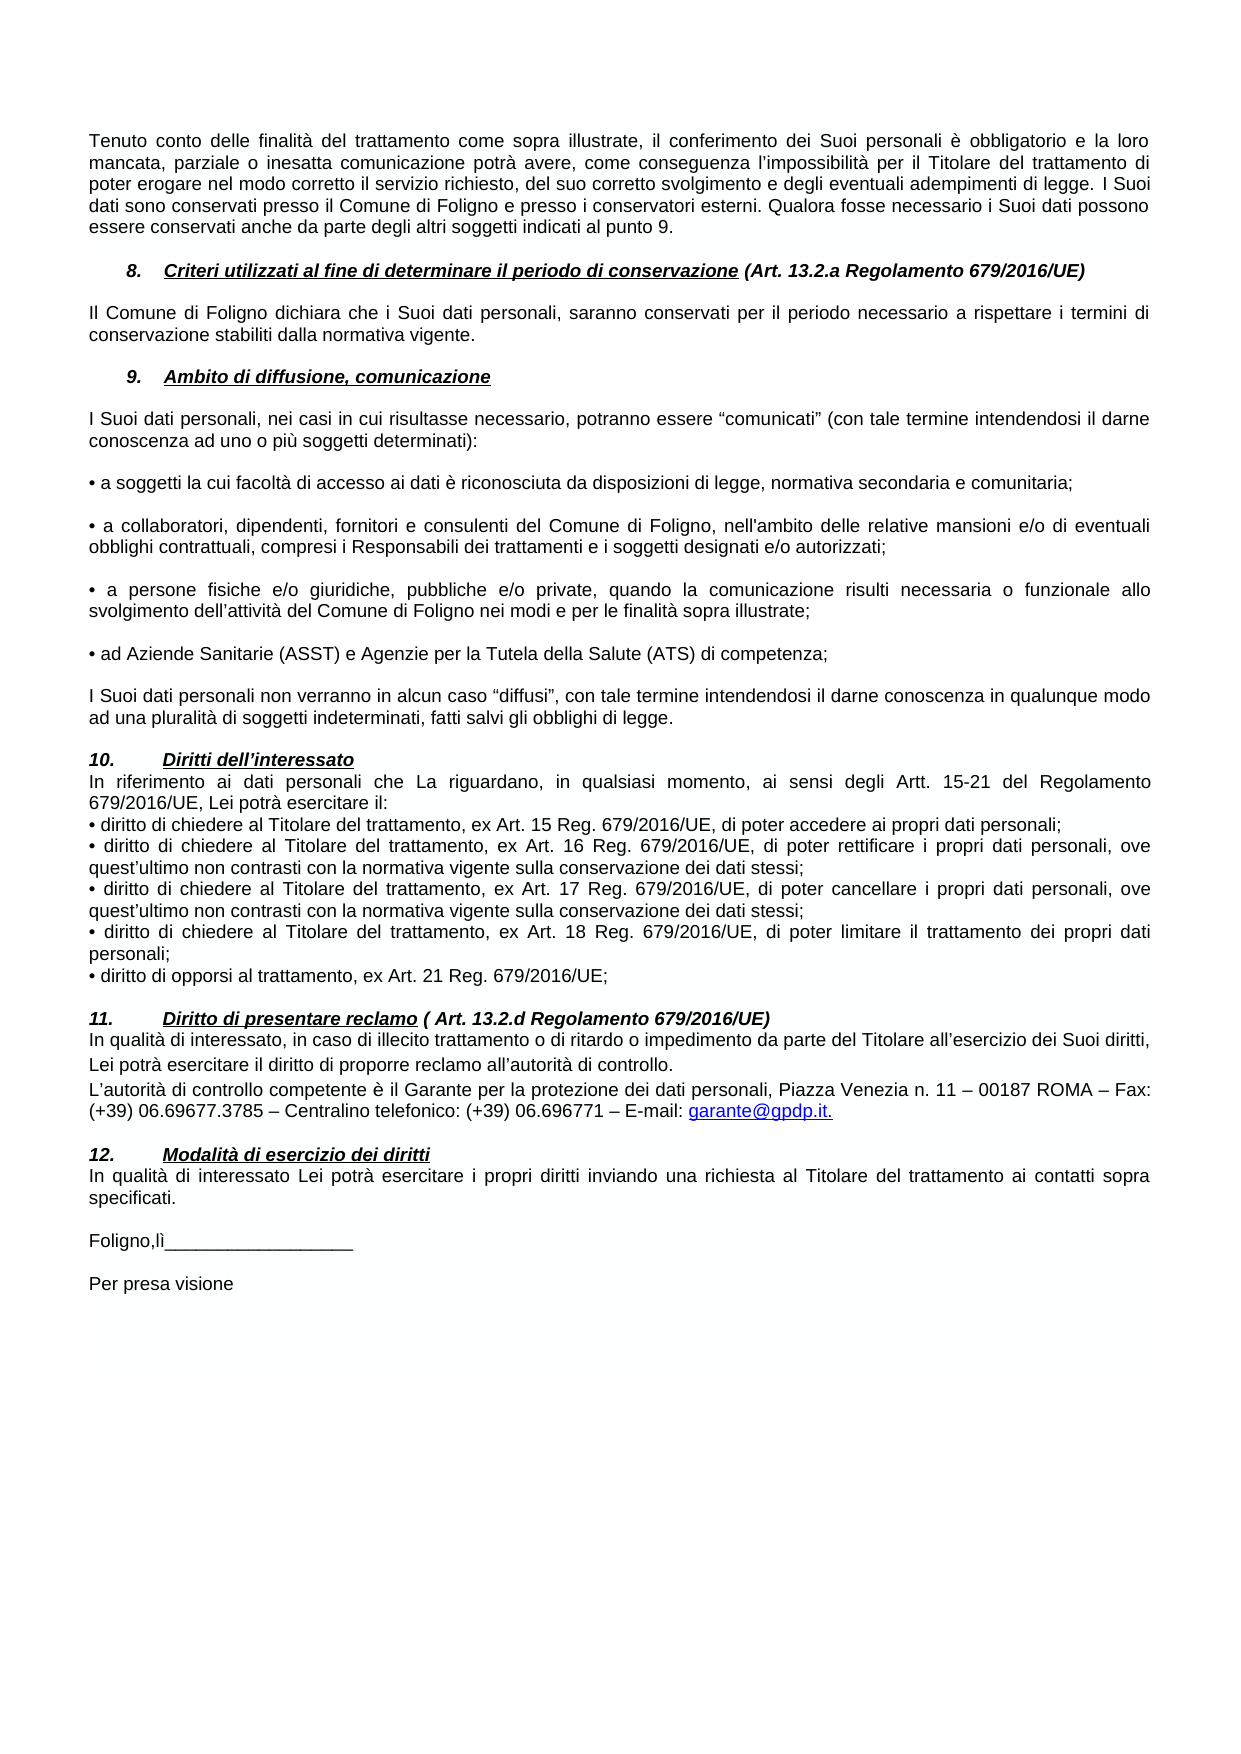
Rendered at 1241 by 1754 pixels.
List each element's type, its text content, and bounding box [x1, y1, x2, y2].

list Diritto di presentare reclamo ( Art. 13.2.d Regolamento 679/2016/UE) [89, 1008, 1152, 1029]
list Diritti dell’interessato [89, 749, 1152, 770]
text L’autorità di controllo competente è il Garante per la protezione dei dati personali, Piazza Venezia n. 11 – 00187 ROMA – Fax: (+39) 06.69677.3785 – Centralino telefonico: (+39) 06.696771 – E-mail: garante@gpdp.it. [89, 1079, 1152, 1122]
text • ad Aziende Sanitarie (ASST) e Agenzie per la Tutela della Salute (ATS) di competenza; [89, 642, 1152, 664]
text Tenuto conto delle finalità del trattamento come sopra illustrate, il conferimento dei Suoi personali è obbligatorio e la loro mancata, parziale o inesatta comunicazione potrà avere, come conseguenza l’impossibilità per il Titolare del trattamento di poter erogare nel modo corretto il servizio richiesto, del suo corretto svolgimento e degli eventuali adempimenti di legge. I Suoi dati sono conservati presso il Comune di Foligno e presso i conservatori esterni. Qualora fosse necessario i Suoi dati possono essere conservati anche da parte degli altri soggetti indicati al punto 9. [89, 130, 1151, 238]
text • a collaboratori, dipendenti, fornitori e consulenti del Comune di Foligno, nell'ambito delle relative mansioni e/o di eventuali obblighi contrattuali, compresi i Responsabili dei trattamenti e i soggetti designati e/o autorizzati; [89, 514, 1152, 558]
text • diritto di opporsi al trattamento, ex Art. 21 Reg. 679/2016/UE; [89, 964, 1152, 986]
text • diritto di chiedere al Titolare del trattamento, ex Art. 17 Reg. 679/2016/UE, di poter cancellare i propri dati personali, ove quest’ultimo non contrasti con la normativa vigente sulla conservazione dei dati stessi; [89, 878, 1152, 921]
text • diritto di chiedere al Titolare del trattamento, ex Art. 15 Reg. 679/2016/UE, di poter accedere ai propri dati personali; [89, 813, 1152, 835]
text • diritto di chiedere al Titolare del trattamento, ex Art. 18 Reg. 679/2016/UE, di poter limitare il trattamento dei propri dati personali; [89, 921, 1152, 964]
list Modalità di esercizio dei diritti [89, 1143, 1152, 1165]
text I Suoi dati personali non verranno in alcun caso “diffusi”, con tale termine intendendosi il darne conoscenza in qualunque modo ad una pluralità di soggetti indeterminati, fatti salvi gli obblighi di legge. [89, 685, 1152, 728]
text In riferimento ai dati personali che La riguardano, in qualsiasi momento, ai sensi degli Artt. 15-21 del Regolamento 679/2016/UE, Lei potrà esercitare il: [89, 770, 1152, 813]
list Criteri utilizzati al fine di determinare il periodo di conservazione (Art. 13.2.a Regolamento 679/2016/UE) [126, 259, 1152, 281]
text In qualità di interessato Lei potrà esercitare i propri diritti inviando una richiesta al Titolare del trattamento ai contatti sopra specificati. [89, 1165, 1152, 1208]
text • a persone fisiche e/o giuridiche, pubbliche e/o private, quando la comunicazione risulti necessaria o funzionale allo svolgimento dell’attività del Comune di Foligno nei modi e per le finalità sopra illustrate; [89, 578, 1152, 622]
text Foligno,lì__________________ [89, 1230, 1151, 1251]
text In qualità di interessato, in caso di illecito trattamento o di ritardo o impedimento da parte del Titolare all’esercizio dei Suoi diritti, Lei potrà esercitare il diritto di proporre reclamo all’autorità di controllo. [89, 1029, 1152, 1076]
list Ambito di diffusione, comunicazione [126, 366, 1152, 387]
text Per presa visione [89, 1273, 1151, 1294]
text Il Comune di Foligno dichiara che i Suoi dati personali, saranno conservati per il periodo necessario a rispettare i termini di conservazione stabiliti dalla normativa vigente. [89, 302, 1152, 345]
text • diritto di chiedere al Titolare del trattamento, ex Art. 16 Reg. 679/2016/UE, di poter rettificare i propri dati personali, ove quest’ultimo non contrasti con la normativa vigente sulla conservazione dei dati stessi; [89, 835, 1152, 878]
text I Suoi dati personali, nei casi in cui risultasse necessario, potranno essere “comunicati” (con tale termine intendendosi il darne conoscenza ad uno o più soggetti determinati): [89, 408, 1152, 451]
text • a soggetti la cui facoltà di accesso ai dati è riconosciuta da disposizioni di legge, normativa secondaria e comunitaria; [89, 472, 1152, 494]
